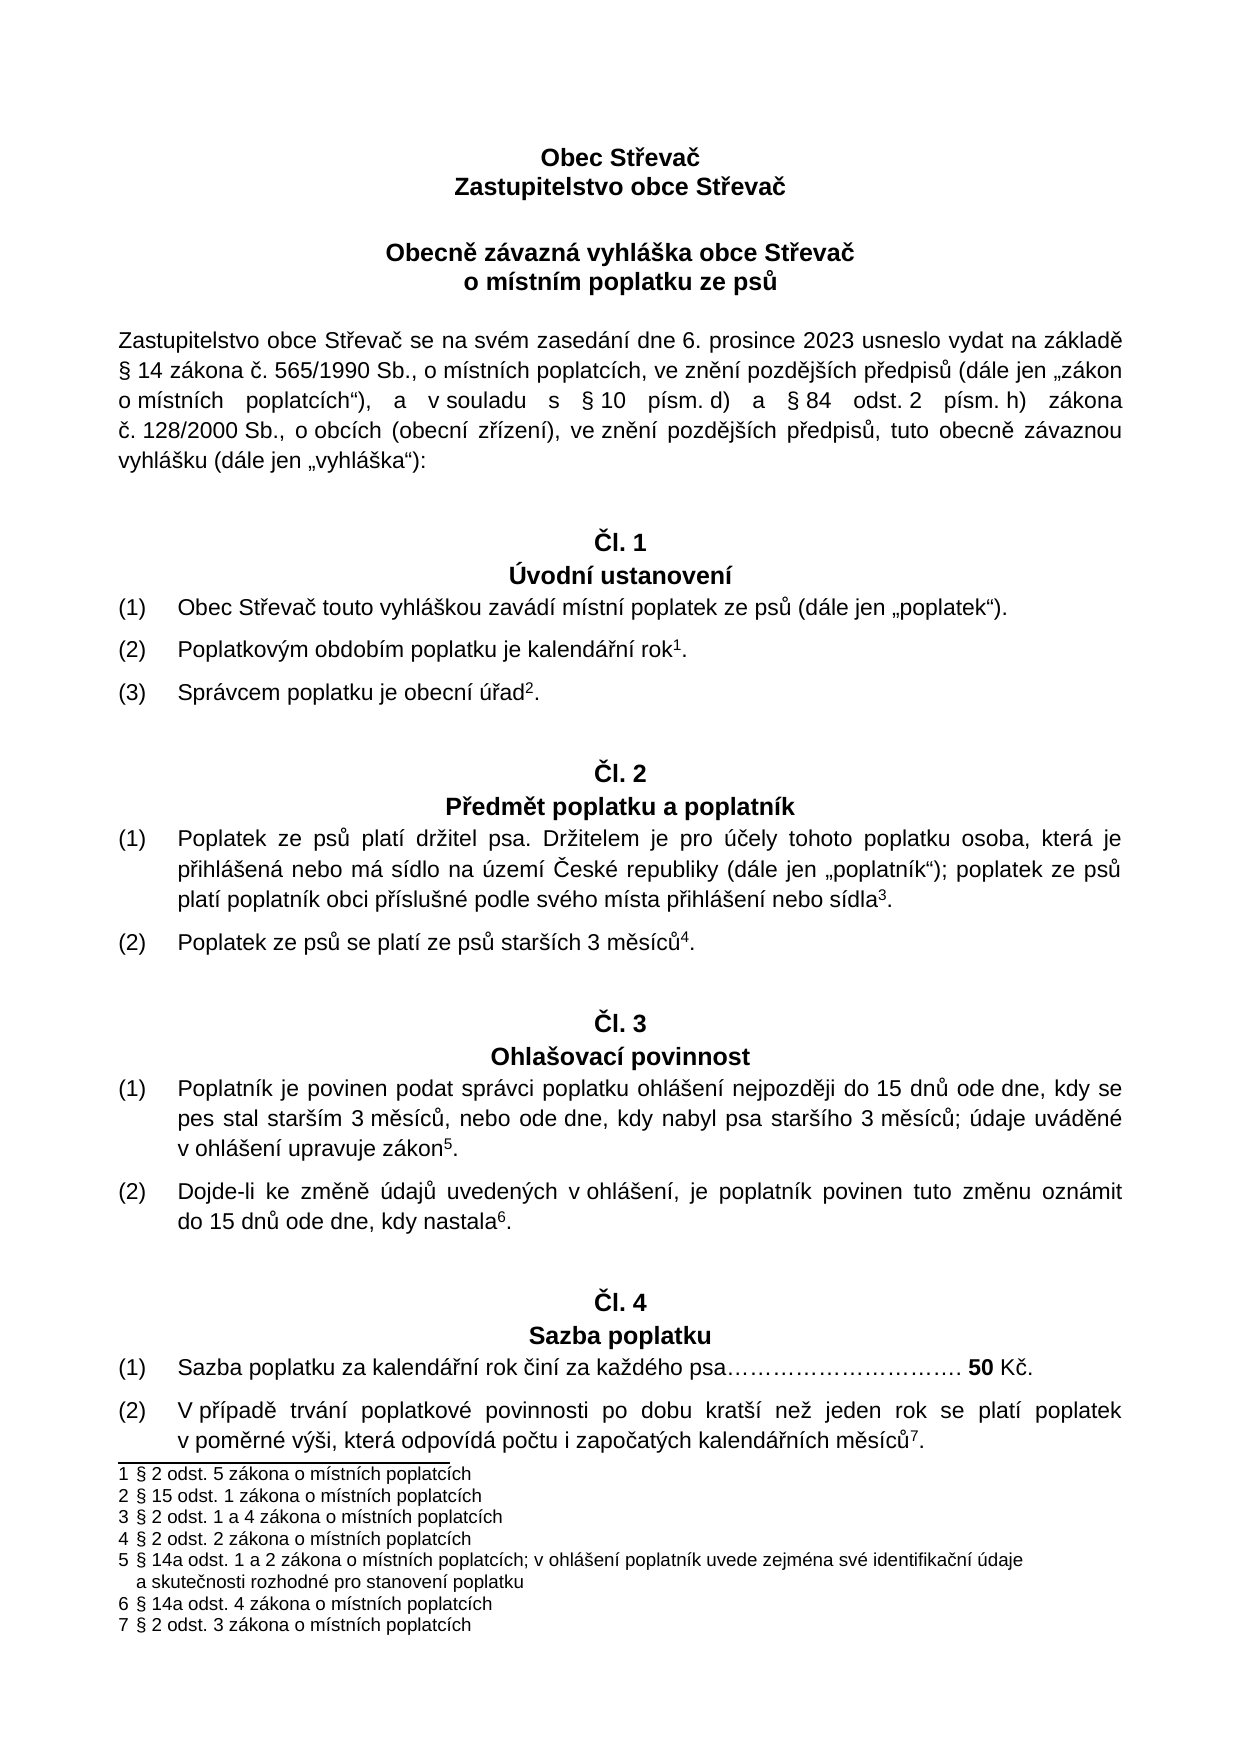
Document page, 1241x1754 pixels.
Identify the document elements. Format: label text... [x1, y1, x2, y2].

list § 14a odst. 1 a 2 zákona o místních poplatcích; v ohlášení poplatník uvede zejména své identifikační údaje a skutečnosti rozhodné pro stanovení poplatku [118, 1549, 1122, 1592]
text Zastupitelstvo obce Střevač se na svém zasedání dne 6. prosince 2023 usneslo vydat na základě § 14 zákona č. 565/1990 Sb., o místních poplatcích, ve znění pozdějších předpisů (dále jen „zákon o místních poplatcích“), a v souladu s § 10 písm. d) a § 84 odst. 2 písm. h) zákona č. 128/2000 Sb., o obcích (obecní zřízení), ve znění pozdějších předpisů, tuto obecně závaznou vyhlášku (dále jen „vyhláška“): [118, 327, 1122, 474]
list Poplatkovým obdobím poplatku je kalendářní rok. [118, 636, 1122, 663]
list Poplatník je povinen podat správci poplatku ohlášení nejpozději do 15 dnů ode dne, kdy se pes stal starším 3 měsíců, nebo ode dne, kdy nabyl psa staršího 3 měsíců; údaje uváděné v ohlášení upravuje zákon. [118, 1075, 1122, 1162]
subtitle Čl. 4 Sazba poplatku [118, 1288, 1122, 1350]
list Dojde-li ke změně údajů uvedených v ohlášení, je poplatník povinen tuto změnu oznámit do 15 dnů ode dne, kdy nastala. [118, 1178, 1122, 1234]
list § 2 odst. 5 zákona o místních poplatcích [118, 1463, 1122, 1484]
list Správcem poplatku je obecní úřad. [118, 679, 1122, 706]
list § 14a odst. 4 zákona o místních poplatcích [118, 1592, 1122, 1614]
list Sazba poplatku za kalendářní rok činí za každého psa…………………………. 50 Kč. [118, 1354, 1122, 1381]
subtitle Čl. 1 Úvodní ustanovení [118, 528, 1122, 589]
list V případě trvání poplatkové povinnosti po dobu kratší než jeden rok se platí poplatek v poměrné výši, která odpovídá počtu i započatých kalendářních měsíců. [118, 1397, 1122, 1454]
list § 2 odst. 2 zákona o místních poplatcích [118, 1528, 1122, 1549]
text Obec Střevač Zastupitelstvo obce Střevač [118, 143, 1122, 201]
list § 15 odst. 1 zákona o místních poplatcích [118, 1484, 1122, 1506]
list Poplatek ze psů platí držitel psa. Držitelem je pro účely tohoto poplatku osoba, která je přihlášená nebo má sídlo na území České republiky (dále jen „poplatník“); poplatek ze psů platí poplatník obci příslušné podle svého místa přihlášení nebo sídla. [118, 825, 1122, 912]
list § 2 odst. 1 a 4 zákona o místních poplatcích [118, 1506, 1122, 1528]
list Poplatek ze psů se platí ze psů starších 3 měsíců. [118, 928, 1122, 955]
list Obec Střevač touto vyhláškou zavádí místní poplatek ze psů (dále jen „poplatek“). [118, 594, 1122, 620]
subtitle Čl. 2 Předmět poplatku a poplatník [118, 759, 1122, 821]
subtitle Obecně závazná vyhláška obce Střevač o místním poplatku ze psů [118, 238, 1122, 295]
subtitle Čl. 3 Ohlašovací povinnost [118, 1009, 1122, 1071]
list § 2 odst. 3 zákona o místních poplatcích [118, 1614, 1122, 1635]
